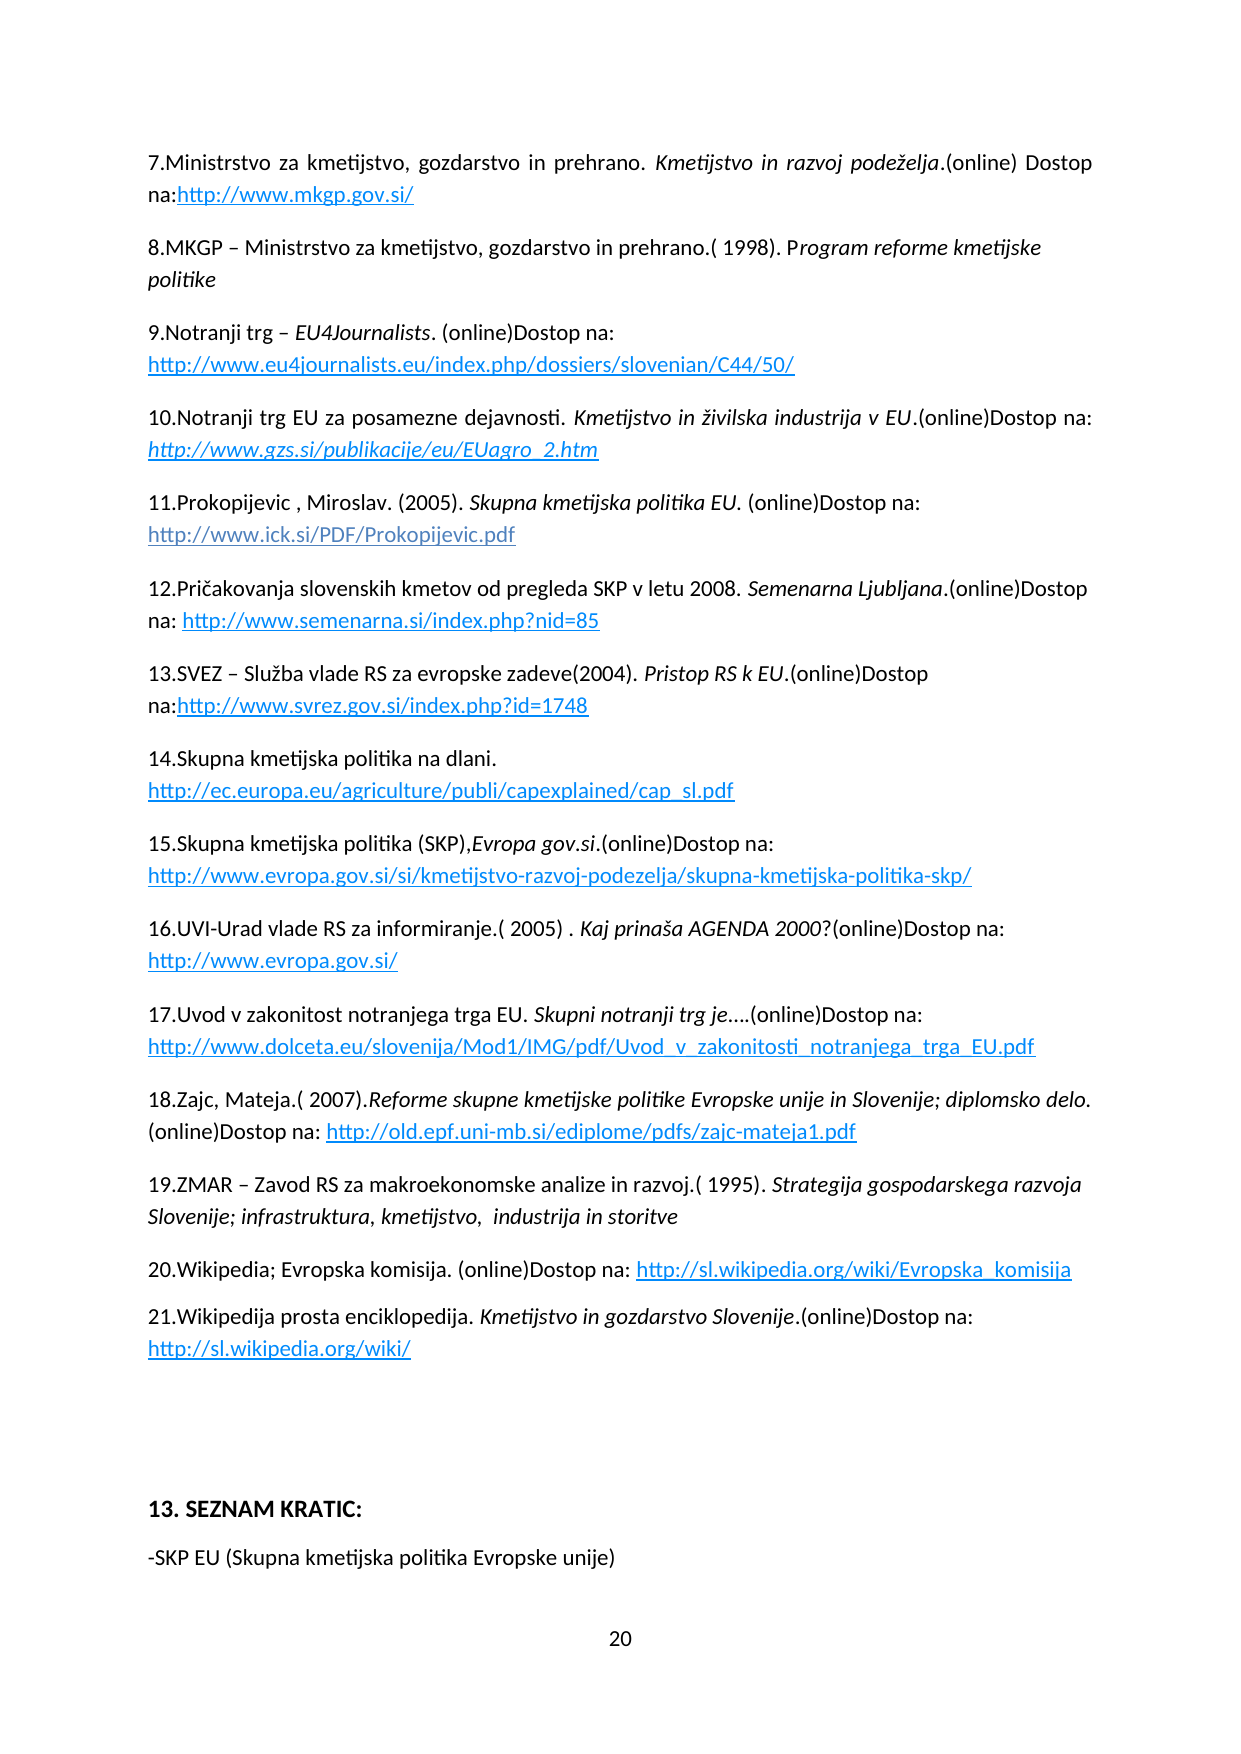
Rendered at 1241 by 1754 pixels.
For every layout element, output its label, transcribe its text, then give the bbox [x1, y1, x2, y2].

text 8.MKGP – Ministrstvo za kmetijstvo, gozdarstvo in prehrano.( 1998). Program reforme kmetijske politike [148, 233, 1093, 293]
text 7.Ministrstvo za kmetijstvo, gozdarstvo in prehrano. Kmetijstvo in razvoj podeželja.(online) Dostop na:http://www.mkgp.gov.si/ [148, 148, 1093, 208]
text 14.Skupna kmetijska politika na dlani. http://ec.europa.eu/agriculture/publi/capexplained/cap_sl.pdf [148, 744, 1093, 804]
text 15.Skupna kmetijska politika (SKP),Evropa gov.si.(online)Dostop na: http://www.evropa.gov.si/si/kmetijstvo-razvoj-podezelja/skupna-kmetijska-politika-skp/ [148, 829, 1093, 889]
text 9.Notranji trg – EU4Journalists. (online)Dostop na: http://www.eu4journalists.eu/index.php/dossiers/slovenian/C44/50/ [148, 318, 1093, 378]
text 16.UVI-Urad vlade RS za informiranje.( 2005) . Kaj prinaša AGENDA 2000?(online)Dostop na: http://www.evropa.gov.si/ [148, 914, 1093, 975]
text -SKP EU (Skupna kmetijska politika Evropske unije) [148, 1543, 1093, 1571]
text 19.ZMAR – Zavod RS za makroekonomske analize in razvoj.( 1995). Strategija gospodarskega razvoja Slovenije; infrastruktura, kmetijstvo, industrija in storitve [148, 1170, 1093, 1230]
text 10.Notranji trg EU za posamezne dejavnosti. Kmetijstvo in živilska industrija v EU.(online)Dostop na: http://www.gzs.si/publikacije/eu/EUagro_2.htm [148, 403, 1093, 463]
text 18.Zajc, Mateja.( 2007).Reforme skupne kmetijske politike Evropske unije in Slovenije; diplomsko delo. (online)Dostop na: http://old.epf.uni-mb.si/ediplome/pdfs/zajc-mateja1.pdf [148, 1085, 1093, 1145]
text 21.Wikipedija prosta enciklopedija. Kmetijstvo in gozdarstvo Slovenije.(online)Dostop na: http://sl.wikipedia.org/wiki/ [148, 1302, 1093, 1362]
text 20.Wikipedia; Evropska komisija. (online)Dostop na: http://sl.wikipedia.org/wiki/Evropska_komisija [148, 1255, 1093, 1283]
text 12.Pričakovanja slovenskih kmetov od pregleda SKP v letu 2008. Semenarna Ljubljana.(online)Dostop na: http://www.semenarna.si/index.php?nid=85 [148, 574, 1093, 634]
text 13.SVEZ – Služba vlade RS za evropske zadeve(2004). Pristop RS k EU.(online)Dostop na:http://www.svrez.gov.si/index.php?id=1748 [148, 659, 1093, 719]
text 13. SEZNAM KRATIC: [148, 1493, 1093, 1524]
text 17.Uvod v zakonitost notranjega trga EU. Skupni notranji trg je….(online)Dostop na: http://www.dolceta.eu/slovenija/Mod1/IMG/pdf/Uvod_v_zakonitosti_notranjega_trga_EU.pdf [148, 1000, 1093, 1060]
text 11.Prokopijevic , Miroslav. (2005). Skupna kmetijska politika EU. (online)Dostop na: http://www.ick.si/PDF/Prokopijevic.pdf [148, 488, 1093, 549]
